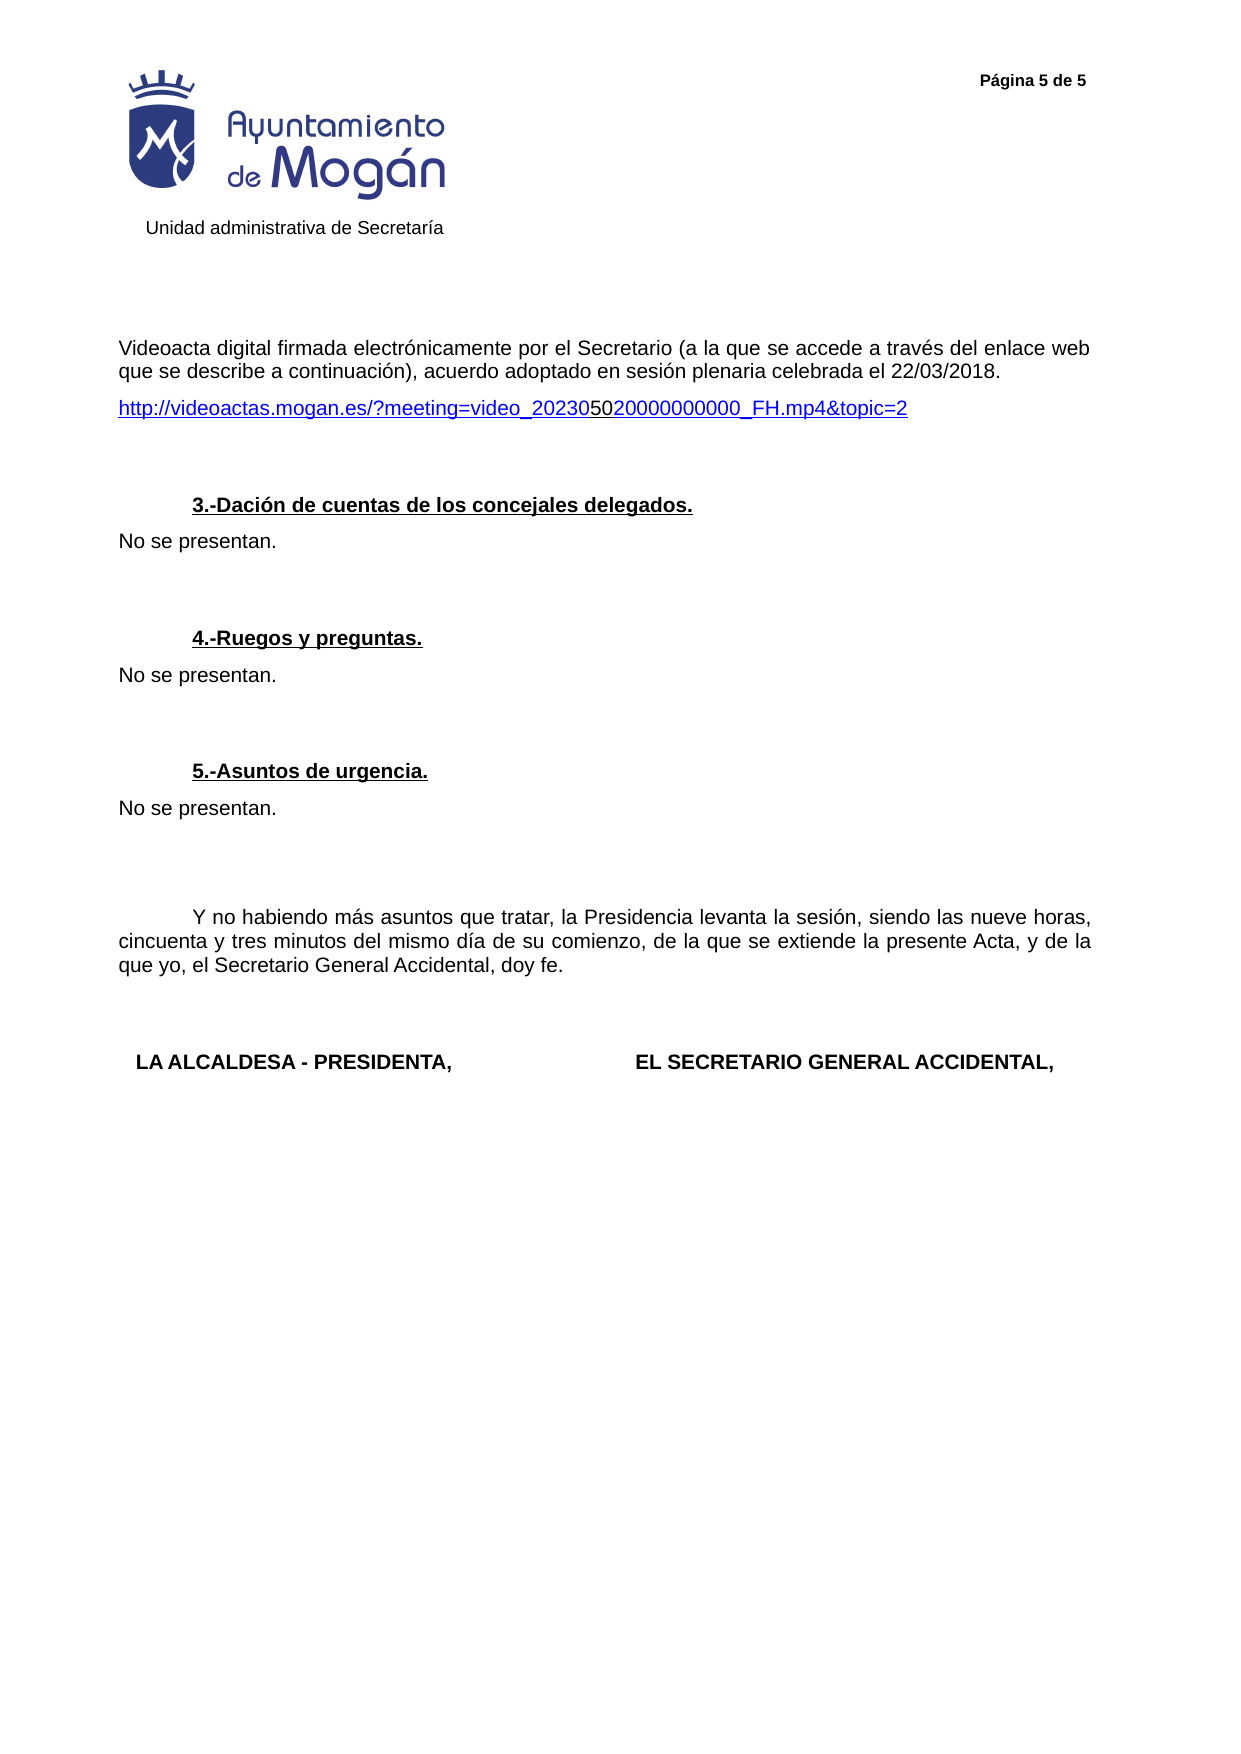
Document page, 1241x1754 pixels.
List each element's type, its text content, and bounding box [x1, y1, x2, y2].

text No se presentan. [118, 529, 1092, 553]
text 3.-Dación de cuentas de los concejales delegados. [118, 469, 1092, 517]
text Y no habiendo más asuntos que tratar, la Presidencia levanta la sesión, siendo las nueve horas, cincuenta y tres minutos del mismo día de su comienzo, de la que se extiende la presente Acta, y de la que yo, el Secretario General Accidental, doy fe. [118, 905, 1092, 977]
text Videoacta digital firmada electrónicamente por el Secretario (a la que se accede a través del enlace web que se describe a continuación), acuerdo adoptado en sesión plenaria celebrada el 22/03/2018. [118, 335, 1092, 383]
picture [128, 70, 445, 206]
text LA ALCALDESA - PRESIDENTA, EL SECRETARIO GENERAL ACCIDENTAL, [118, 1026, 1092, 1074]
text No se presentan. [118, 662, 1092, 686]
text http://videoactas.mogan.es/?meeting=video_202305020000000000_FH.mp4&topic=2 [118, 396, 1092, 420]
text 4.-Ruegos y preguntas. [118, 602, 1092, 650]
text 5.-Asuntos de urgencia. [118, 735, 1092, 783]
text No se presentan. [118, 796, 1092, 820]
